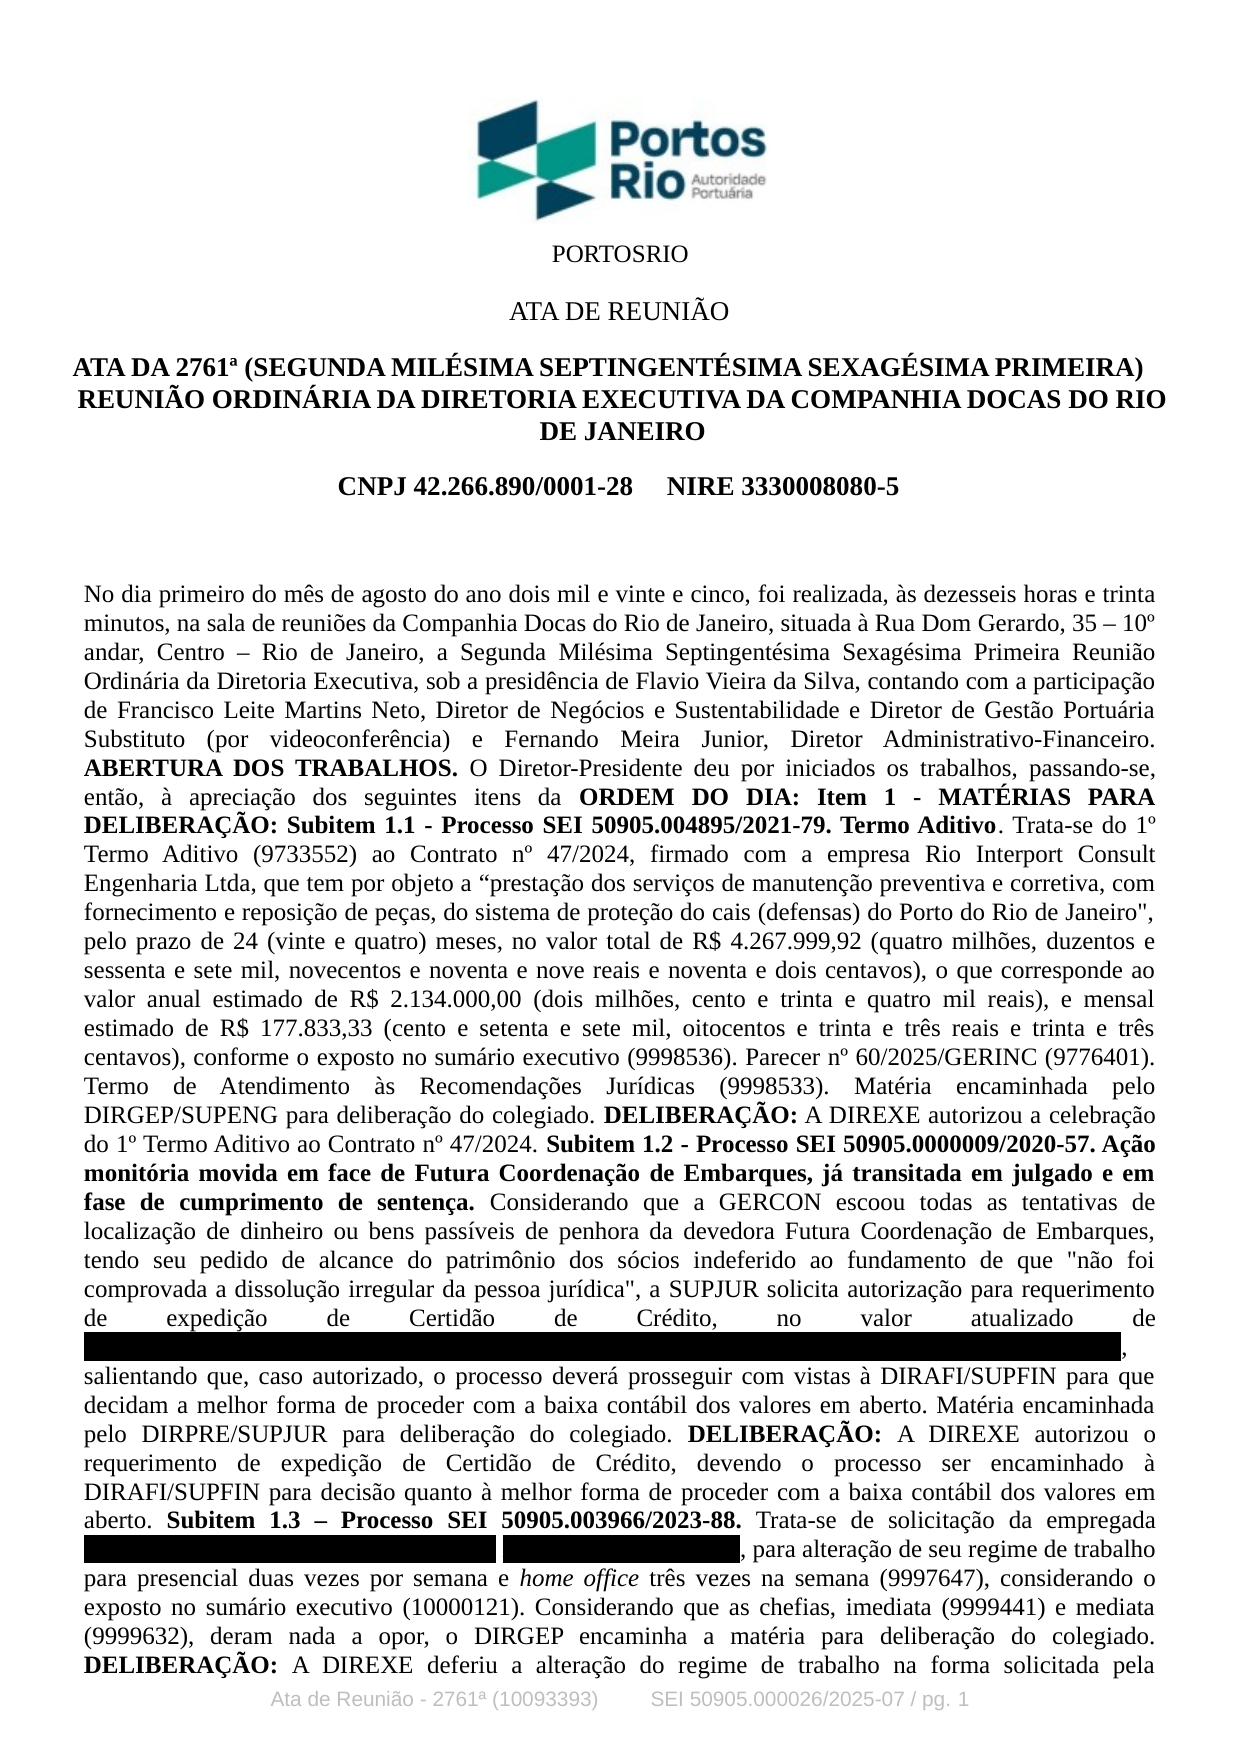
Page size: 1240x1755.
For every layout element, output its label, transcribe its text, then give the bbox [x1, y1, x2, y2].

text REUNIÃO ORDINÁRIA DA DIRETORIA EXECUTIVA DA COMPANHIA DOCAS DO RIO DE JANEIRO [72, 383, 1173, 446]
text No dia primeiro do mês de agosto do ano dois mil e vinte e cinco, foi realizada, às dezesseis horas e trinta minutos, na sala de reuniões da Companhia Docas do Rio de Janeiro, situada à Rua Dom Gerardo, 35 – 10º andar, Centro – Rio de Janeiro, a Segunda Milésima Septingentésima Sexagésima Primeira Reunião Ordinária da Diretoria Executiva, sob a presidência de Flavio Vieira da Silva, contando com a participação de Francisco Leite Martins Neto, Diretor de Negócios e Sustentabilidade e Diretor de Gestão Portuária Substituto (por videoconferência) e Fernando Meira Junior, Diretor Administrativo-Financeiro. ABERTURA DOS TRABALHOS. O Diretor-Presidente deu por iniciados os trabalhos, passando-se, então, à apreciação dos seguintes itens da ORDEM DO DIA: Item 1 - MATÉRIAS PARA DELIBERAÇÃO: Subitem 1.1 - Processo SEI 50905.004895/2021-79. Termo Aditivo. Trata-se do 1º Termo Aditivo (9733552) ao Contrato nº 47/2024, firmado com a empresa Rio Interport Consult Engenharia Ltda, que tem por objeto a “prestação dos serviços de manutenção preventiva e corretiva, com fornecimento e reposição de peças, do sistema de proteção do cais (defensas) do Porto do Rio de Janeiro", pelo prazo de 24 (vinte e quatro) meses, no valor total de R$ 4.267.999,92 (quatro milhões, duzentos e sessenta e sete mil, novecentos e noventa e nove reais e noventa e dois centavos), o que corresponde ao valor anual estimado de R$ 2.134.000,00 (dois milhões, cento e trinta e quatro mil reais), e mensal estimado de R$ 177.833,33 (cento e setenta e sete mil, oitocentos e trinta e três reais e trinta e três centavos), conforme o exposto no sumário executivo (9998536). Parecer nº 60/2025/GERINC (9776401). Termo de Atendimento às Recomendações Jurídicas (9998533). Matéria encaminhada pelo DIRGEP/SUPENG para deliberação do colegiado. DELIBERAÇÃO: A DIREXE autorizou a celebração do 1º Termo Aditivo ao Contrato nº 47/2024. Subitem 1.2 - Processo SEI 50905.0000009/2020-57. Ação monitória movida em face de Futura Coordenação de Embarques, já transitada em julgado e em fase de cumprimento de sentença. Considerando que a GERCON escoou todas as tentativas de localização de dinheiro ou bens passíveis de penhora da devedora Futura Coordenação de Embarques, tendo seu pedido de alcance do patrimônio dos sócios indeferido ao fundamento de que "não foi comprovada a dissolução irregular da pessoa jurídica", a SUPJUR solicita autorização para requerimento de expedição de Certidão de Crédito, no valor atualizado de xxxxxxxxxxxxxxxxxxxxxxxxxxxxxxxxxxxxxxxxxxxxxxxxxxxxxxxxxxxxxxxxxxxxxxxxxxxxxxxxxxx, salientando que, caso autorizado, o processo deverá prosseguir com vistas à DIRAFI/SUPFIN para que decidam a melhor forma de proceder com a baixa contábil dos valores em aberto. Matéria encaminhada pelo DIRPRE/SUPJUR para deliberação do colegiado. DELIBERAÇÃO: A DIREXE autorizou o requerimento de expedição de Certidão de Crédito, devendo o processo ser encaminhado à DIRAFI/SUPFIN para decisão quanto à melhor forma de proceder com a baixa contábil dos valores em aberto. Subitem 1.3 – Processo SEI 50905.003966/2023-88. Trata-se de solicitação da empregada xxxxxxxxxxxxxxxxxxxxxxxxxxxxxxxxx xxxxxxxxxxxxxxxxxxx, para alteração de seu regime de trabalho para presencial duas vezes por semana e home office três vezes na semana (9997647), considerando o exposto no sumário executivo (10000121). Considerando que as chefias, imediata (9999441) e mediata (9999632), deram nada a opor, o DIRGEP encaminha a matéria para deliberação do colegiado. DELIBERAÇÃO: A DIREXE deferiu a alteração do regime de trabalho na forma solicitada pela [84, 579, 1156, 1679]
text PORTOSRIO [390, 239, 850, 268]
text CNPJ 42.266.890/0001-28 NIRE 3330008080-5 [72, 470, 1165, 501]
text ATA DE REUNIÃO [72, 295, 1166, 327]
text ATA DA 2761ª (SEGUNDA MILÉSIMA SEPTINGENTÉSIMA SEXAGÉSIMA PRIMEIRA) [72, 351, 1175, 382]
